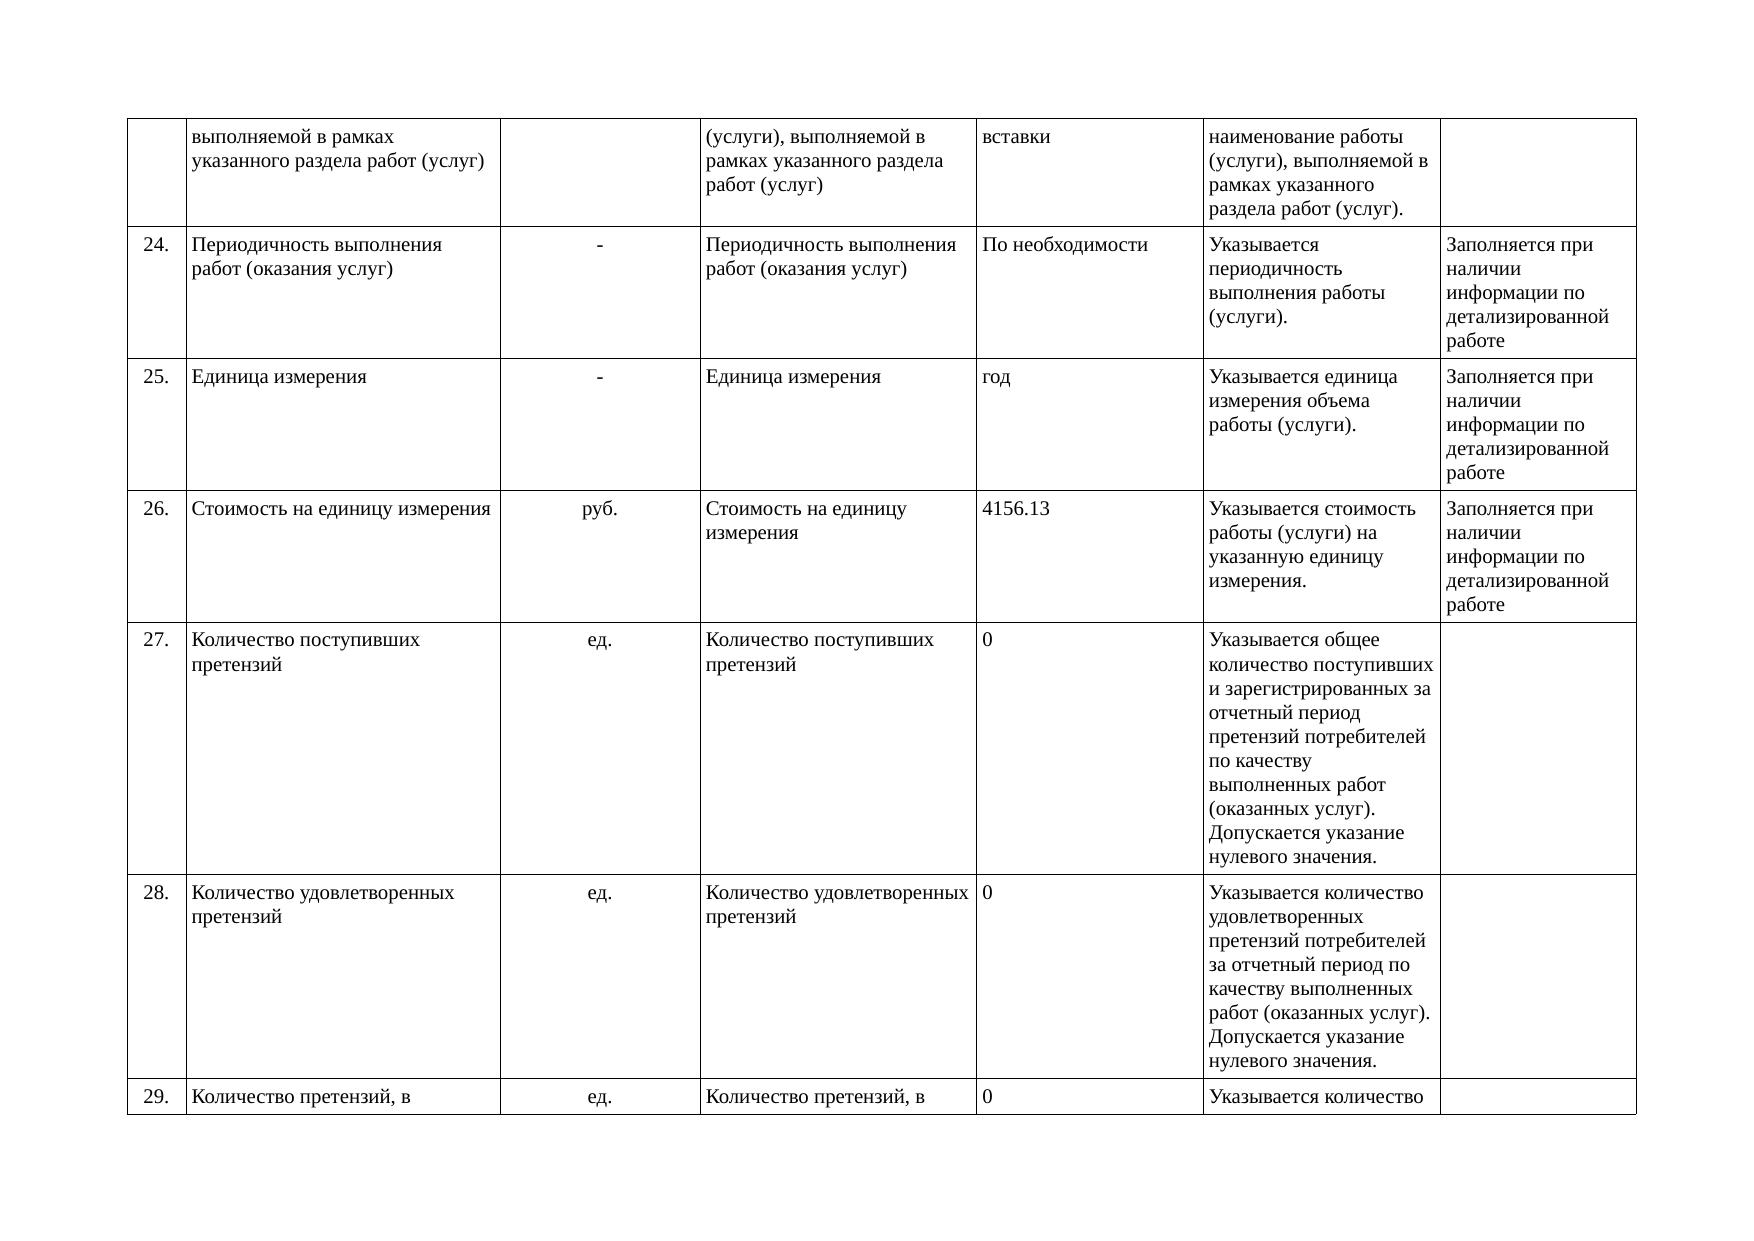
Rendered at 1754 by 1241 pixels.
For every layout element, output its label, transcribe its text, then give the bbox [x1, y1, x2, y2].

table_cell Количество поступивших претензий [701, 623, 976, 874]
table_cell 0 [977, 623, 1203, 874]
table_cell 29. [128, 1079, 186, 1113]
table_cell ед. [501, 623, 700, 874]
table_cell Количество удовлетворенных претензий [187, 875, 500, 1078]
table_cell Количество поступивших претензий [187, 623, 500, 874]
table_cell Указывается общее количество поступивших и зарегистрированных за отчетный период претензий потребителей по качеству выполненных работ (оказанных услуг). Допускается указание нулевого значения. [1204, 623, 1440, 874]
table_cell руб. [501, 491, 700, 622]
table_cell 0 [977, 1079, 1203, 1113]
table_cell Количество претензий, в [187, 1079, 500, 1113]
table_cell Указывается периодичность выполнения работы (услуги). [1204, 227, 1440, 358]
table_cell 26. [128, 491, 186, 622]
table_cell 0 [977, 875, 1203, 1078]
table_cell Заполняется при наличии информации по детализированной работе [1441, 227, 1636, 358]
table_cell (услуги), выполняемой в рамках указанного раздела работ (услуг) [701, 119, 976, 226]
table_cell Количество претензий, в [701, 1079, 976, 1113]
table_cell [1441, 623, 1636, 874]
table_cell 27. [128, 623, 186, 874]
table_cell Единица измерения [187, 359, 500, 490]
table_cell - [501, 227, 700, 358]
table_cell наименование работы (услуги), выполняемой в рамках указанного раздела работ (услуг). [1204, 119, 1440, 226]
table_cell вставки [977, 119, 1203, 226]
table_cell Указывается количество [1204, 1079, 1440, 1113]
table_cell 4156,13 [977, 491, 1203, 622]
table_cell - [501, 359, 700, 490]
table_cell 28. [128, 875, 186, 1078]
table_cell [1441, 875, 1636, 1078]
table_cell По необходимости [977, 227, 1203, 358]
table_cell Периодичность выполнения работ (оказания услуг) [187, 227, 500, 358]
table_cell Указывается стоимость работы (услуги) на указанную единицу измерения. [1204, 491, 1440, 622]
table_cell ед. [501, 875, 700, 1078]
table_cell ед. [501, 1079, 700, 1113]
table_cell Заполняется при наличии информации по детализированной работе [1441, 491, 1636, 622]
table_cell [1441, 1079, 1636, 1113]
table_cell Указывается единица измерения объема работы (услуги). [1204, 359, 1440, 490]
table_cell [1441, 119, 1636, 226]
table_cell 25. [128, 359, 186, 490]
table_cell Стоимость на единицу измерения [701, 491, 976, 622]
table_cell - [501, 119, 700, 226]
table_cell Указывается количество удовлетворенных претензий потребителей за отчетный период по качеству выполненных работ (оказанных услуг). Допускается указание нулевого значения. [1204, 875, 1440, 1078]
table_cell Стоимость на единицу измерения [187, 491, 500, 622]
table_cell Единица измерения [701, 359, 976, 490]
table_cell выполняемой в рамках указанного раздела работ (услуг) [187, 119, 500, 226]
table_cell Количество удовлетворенных претензий [701, 875, 976, 1078]
table_cell 24. [128, 227, 186, 358]
table_cell Заполняется при наличии информации по детализированной работе [1441, 359, 1636, 490]
table_cell Периодичность выполнения работ (оказания услуг) [701, 227, 976, 358]
table_cell [128, 119, 186, 226]
table_cell год [977, 359, 1203, 490]
